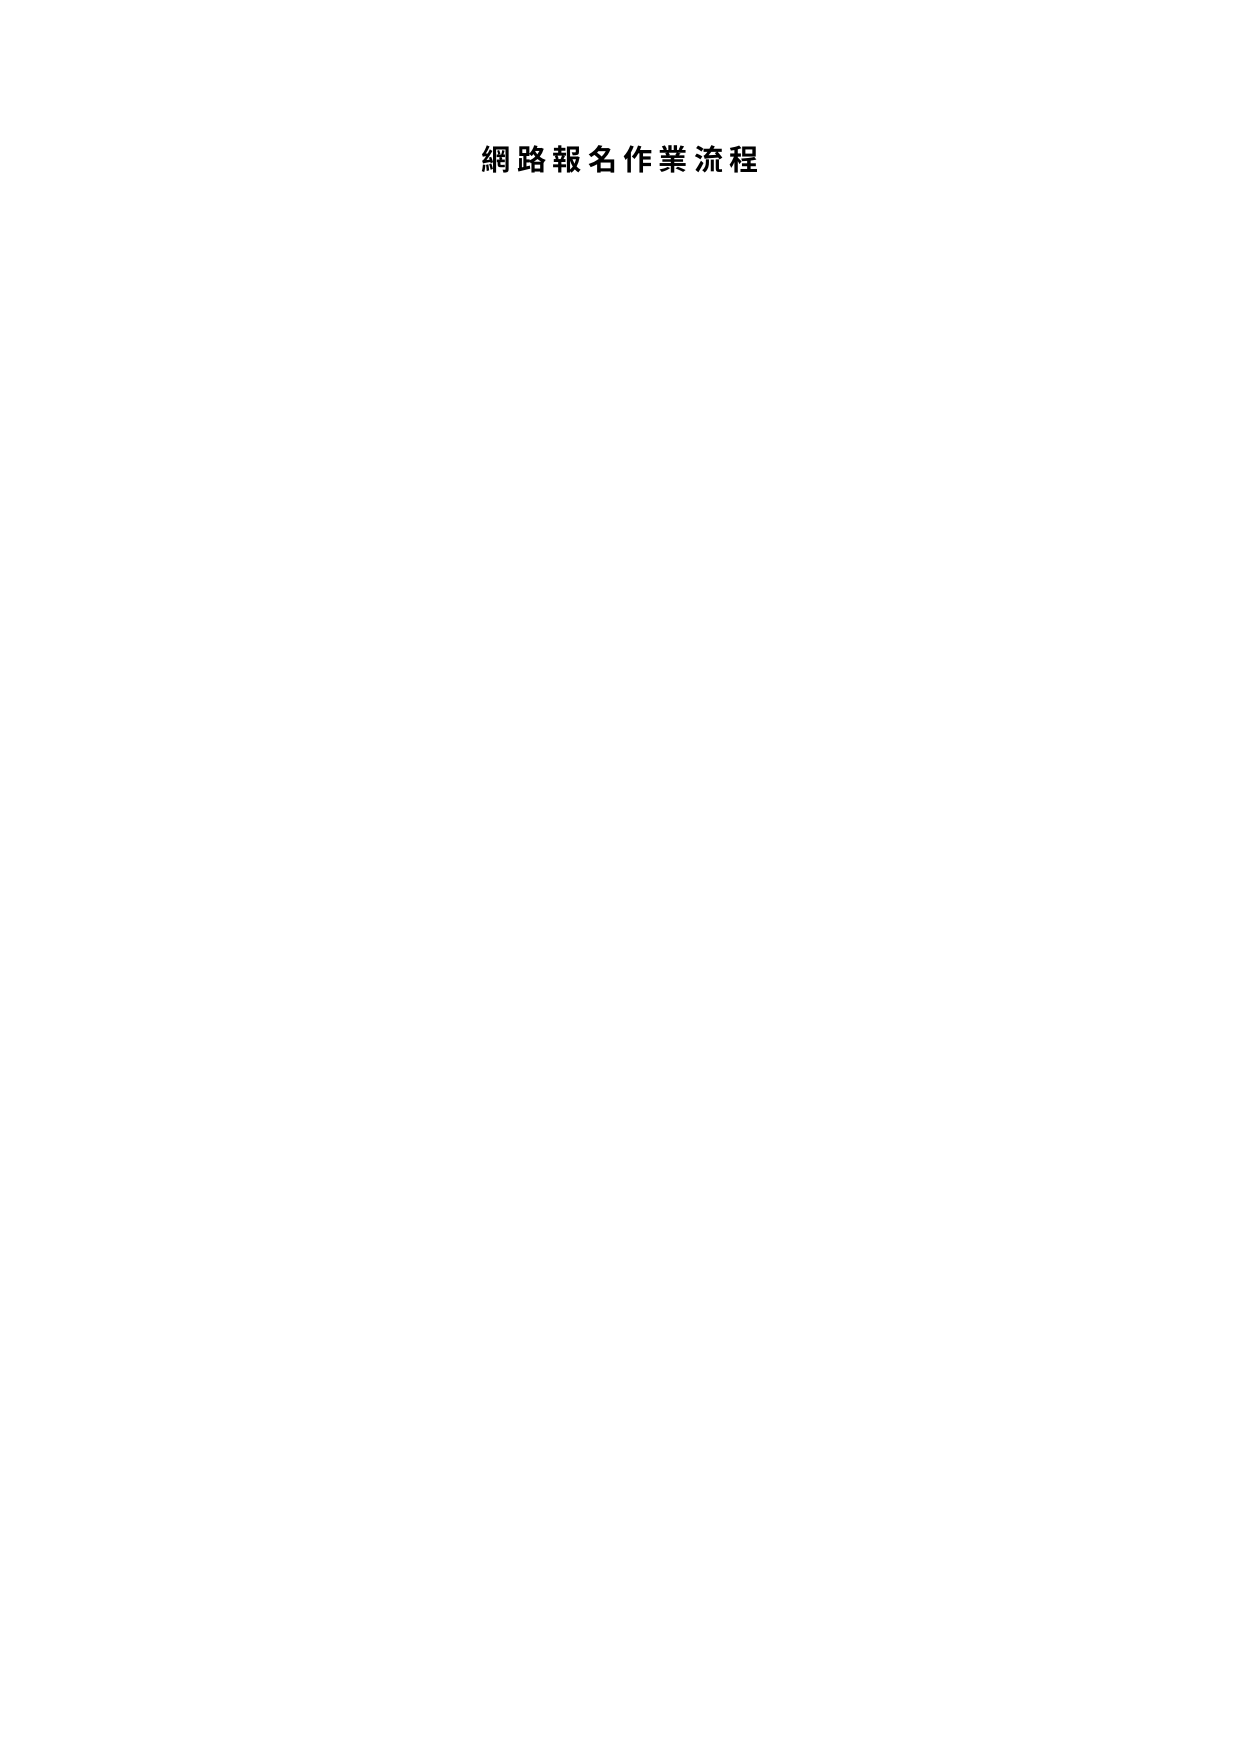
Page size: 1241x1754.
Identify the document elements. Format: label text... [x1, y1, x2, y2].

text 網路報名作業流程 [100, 138, 1140, 178]
